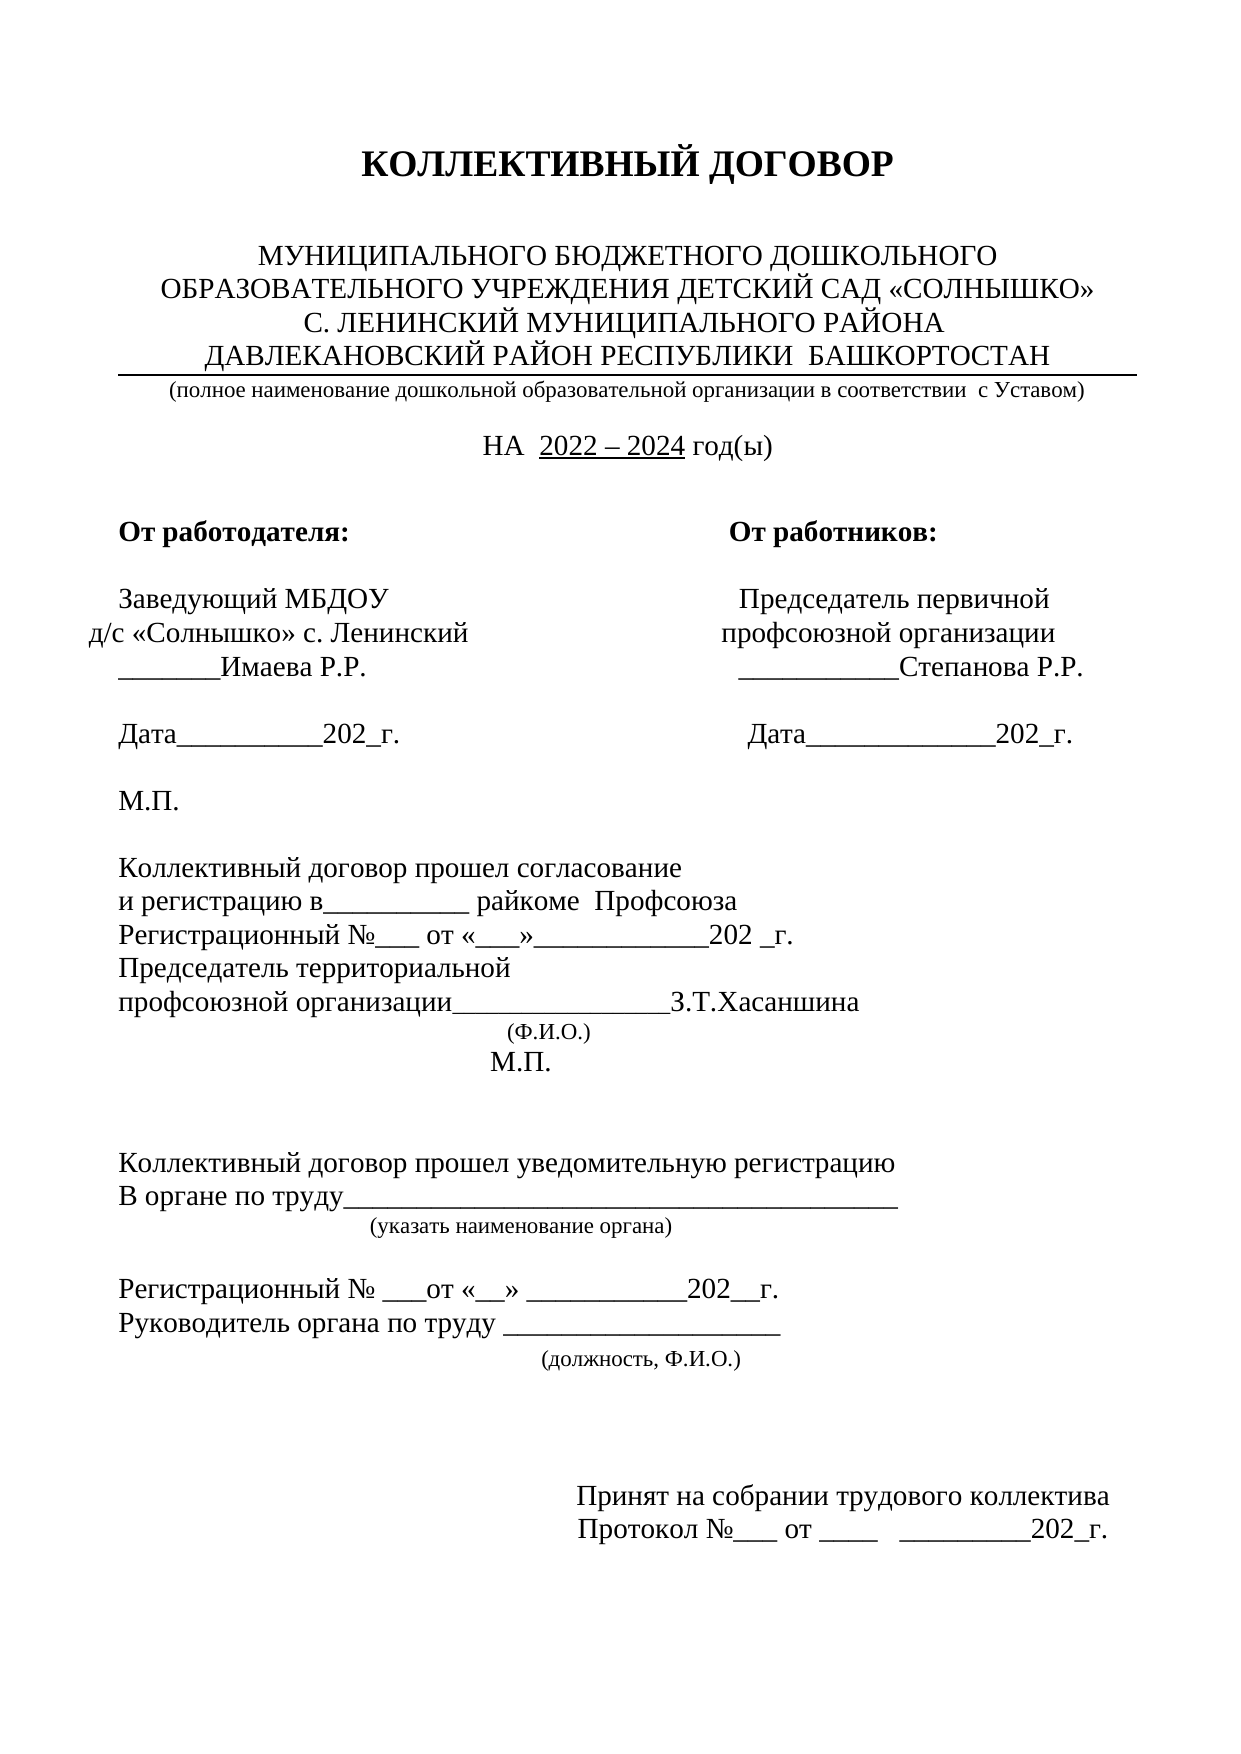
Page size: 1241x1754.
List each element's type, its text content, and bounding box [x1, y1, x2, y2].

text Коллективный договор прошел согласование [118, 850, 1137, 883]
text Руководитель органа по труду ___________________ [118, 1305, 1137, 1339]
text профсоюзной организации___________________З.Т.Хасаншина [118, 984, 1137, 1018]
text От работодателя: От работников: [118, 514, 1137, 548]
text М.П. [118, 783, 1137, 816]
text М.П. [118, 1044, 1137, 1078]
text (Ф.И.О.) [118, 1018, 1137, 1044]
text ДАВЛЕКАНОВСКИЙ РАЙОН РЕСПУБЛИКИ БАШКОРТОСТАН [118, 338, 1137, 374]
subtitle КОЛЛЕКТИВНЫЙ ДОГОВОР [118, 142, 1137, 185]
text МУНИЦИПАЛЬНОГО БЮДЖЕТНОГО ДОШКОЛЬНОГО ОБРАЗОВАТЕЛЬНОГО УЧРЕЖДЕНИЯ ДЕТСКИЙ САД «СОЛНЫШКО» [118, 238, 1137, 305]
text Коллективный договор прошел уведомительную регистрацию [118, 1145, 1137, 1178]
text (указать наименование органа) [118, 1212, 1137, 1238]
text Заведующий МБДОУ Председатель первичной [118, 582, 1137, 615]
text С. ЛЕНИНСКИЙ МУНИЦИПАЛЬНОГО РАЙОНА [118, 305, 1137, 338]
text Регистрационный №___ от «___»____________202 _г. [118, 917, 1137, 951]
text Принят на собрании трудового коллектива [546, 1451, 1137, 1511]
text Дата__________202_г. Дата_____________202_г. [118, 716, 1137, 749]
text Председатель территориальной [118, 951, 1137, 984]
text (должность, Ф.И.О.) [118, 1339, 1137, 1372]
text (полное наименование дошкольной образовательной организации в соответствии с Уставом) [118, 376, 1137, 402]
text В органе по труду______________________________________ [118, 1178, 1137, 1212]
text и регистрацию в__________ райкоме Профсоюза [118, 883, 1137, 917]
text Протокол №___ от ____ _________202_г. [118, 1511, 1137, 1545]
text НА 2022 – 2024 год(ы) [118, 428, 1137, 462]
text д/с «Солнышко» с. Ленинский профсоюзной организации _______Имаева Р.Р. ___________Степанова Р.Р. [88, 615, 1137, 682]
text Регистрационный № ___от «__» ___________202__г. [118, 1272, 1137, 1305]
